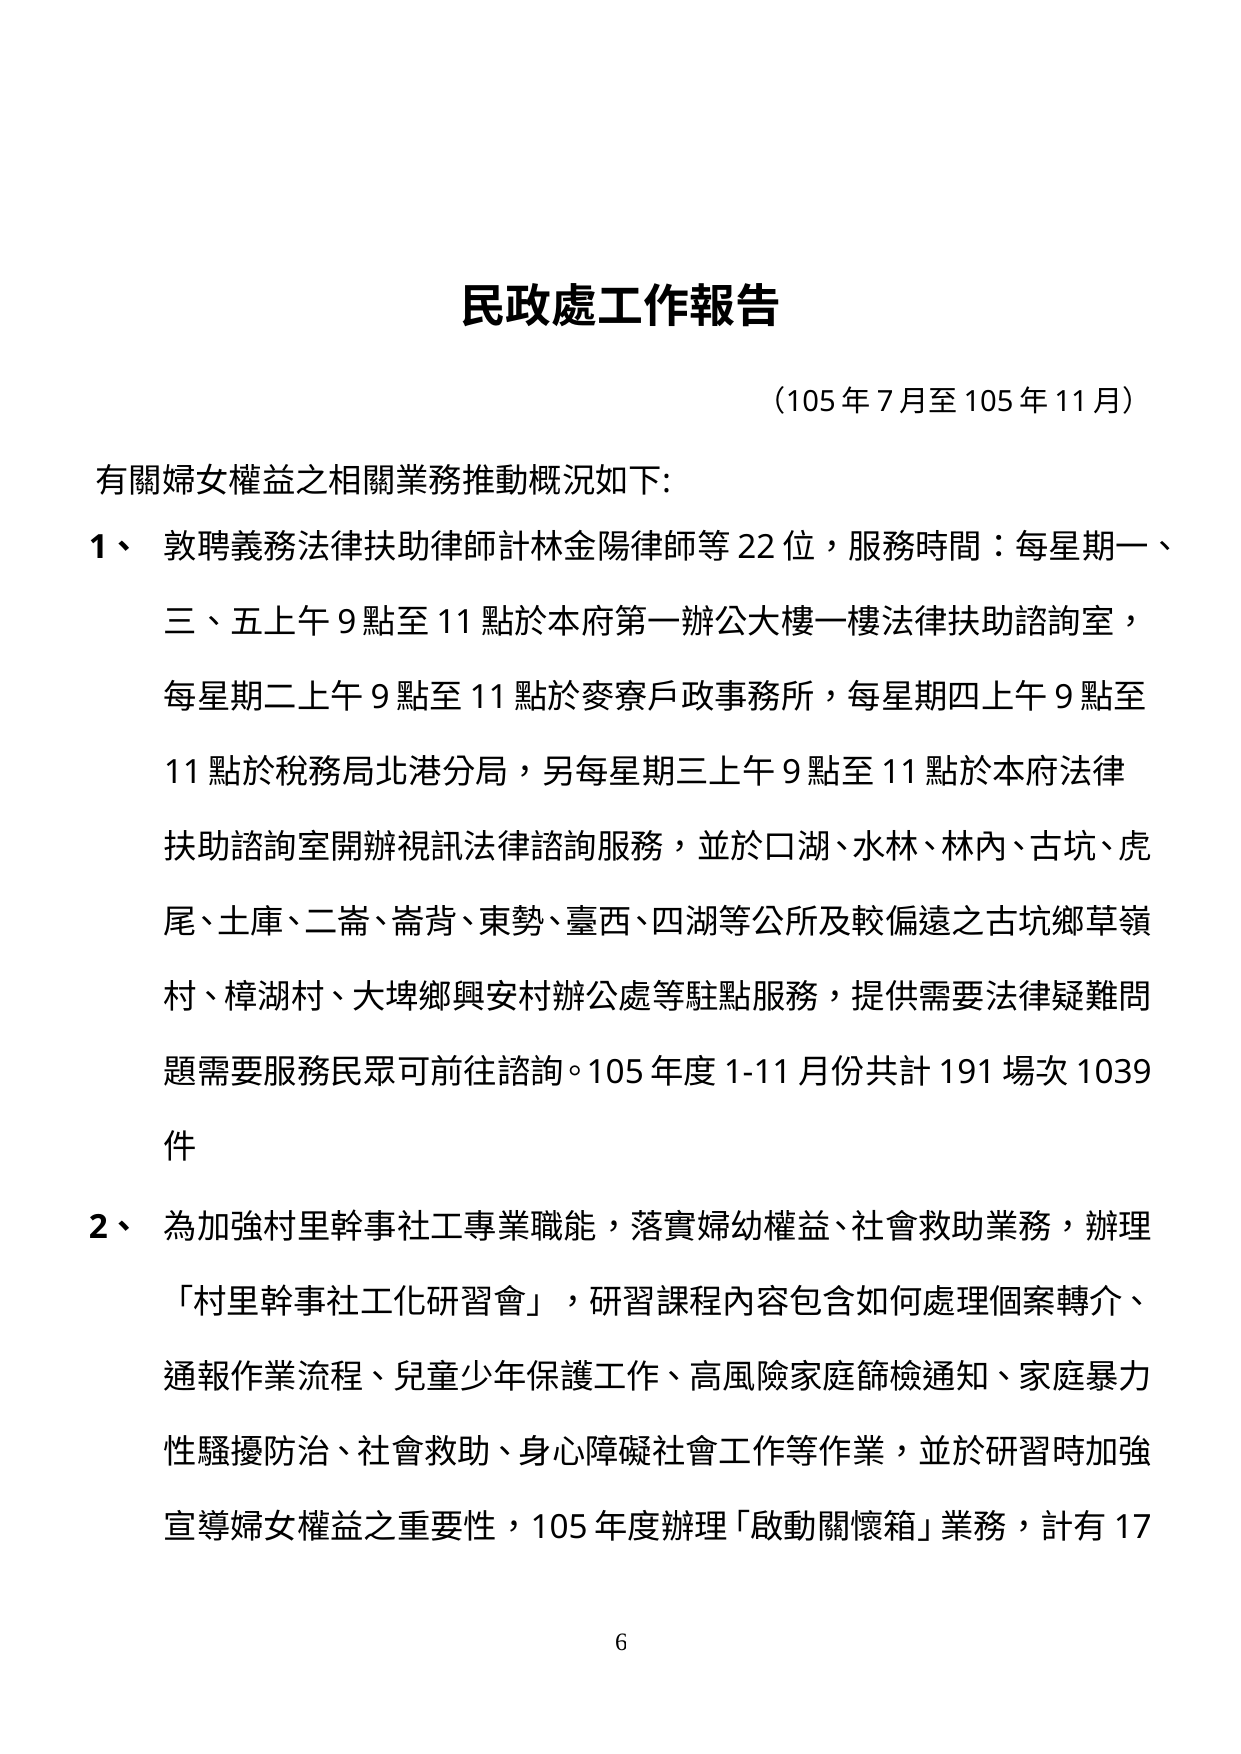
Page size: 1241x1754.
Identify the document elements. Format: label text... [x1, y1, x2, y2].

text 民政處工作報告 [89, 265, 1152, 340]
list 敦聘義務法律扶助律師計林金陽律師等22位，服務時間：每星期一、三、五上午9點至11點於本府第一辦公大樓一樓法律扶助諮詢室，每星期二上午9點至11點於麥寮戶政事務所，每星期四上午9點至11點於稅務局北港分局，另每星期三上午9點至11點於本府法律扶助諮詢室開辦視訊法律諮詢服務，並於口湖、水林、林內、古坑、虎尾、土庫、二崙、崙背、東勢、臺西、四湖等公所及較偏遠之古坑鄉草嶺村、樟湖村、大埤鄉興安村辦公處等駐點服務，提供需要法律疑難問題需要服務民眾可前往諮詢。105年度1-11月份共計191場次1039件 [89, 506, 1152, 1181]
list 為加強村里幹事社工專業職能，落實婦幼權益、社會救助業務，辦理「村里幹事社工化研習會」，研習課程內容包含如何處理個案轉介、通報作業流程、兒童少年保護工作、高風險家庭篩檢通知、家庭暴力性騷擾防治、社會救助、身心障礙社會工作等作業，並於研習時加強宣導婦女權益之重要性，105年度辦理「啟動關懷箱」業務，計有17 [89, 1187, 1152, 1562]
text （105年7月至105年11月） [89, 378, 1152, 420]
text 有關婦女權益之相關業務推動概況如下: [95, 457, 1152, 501]
